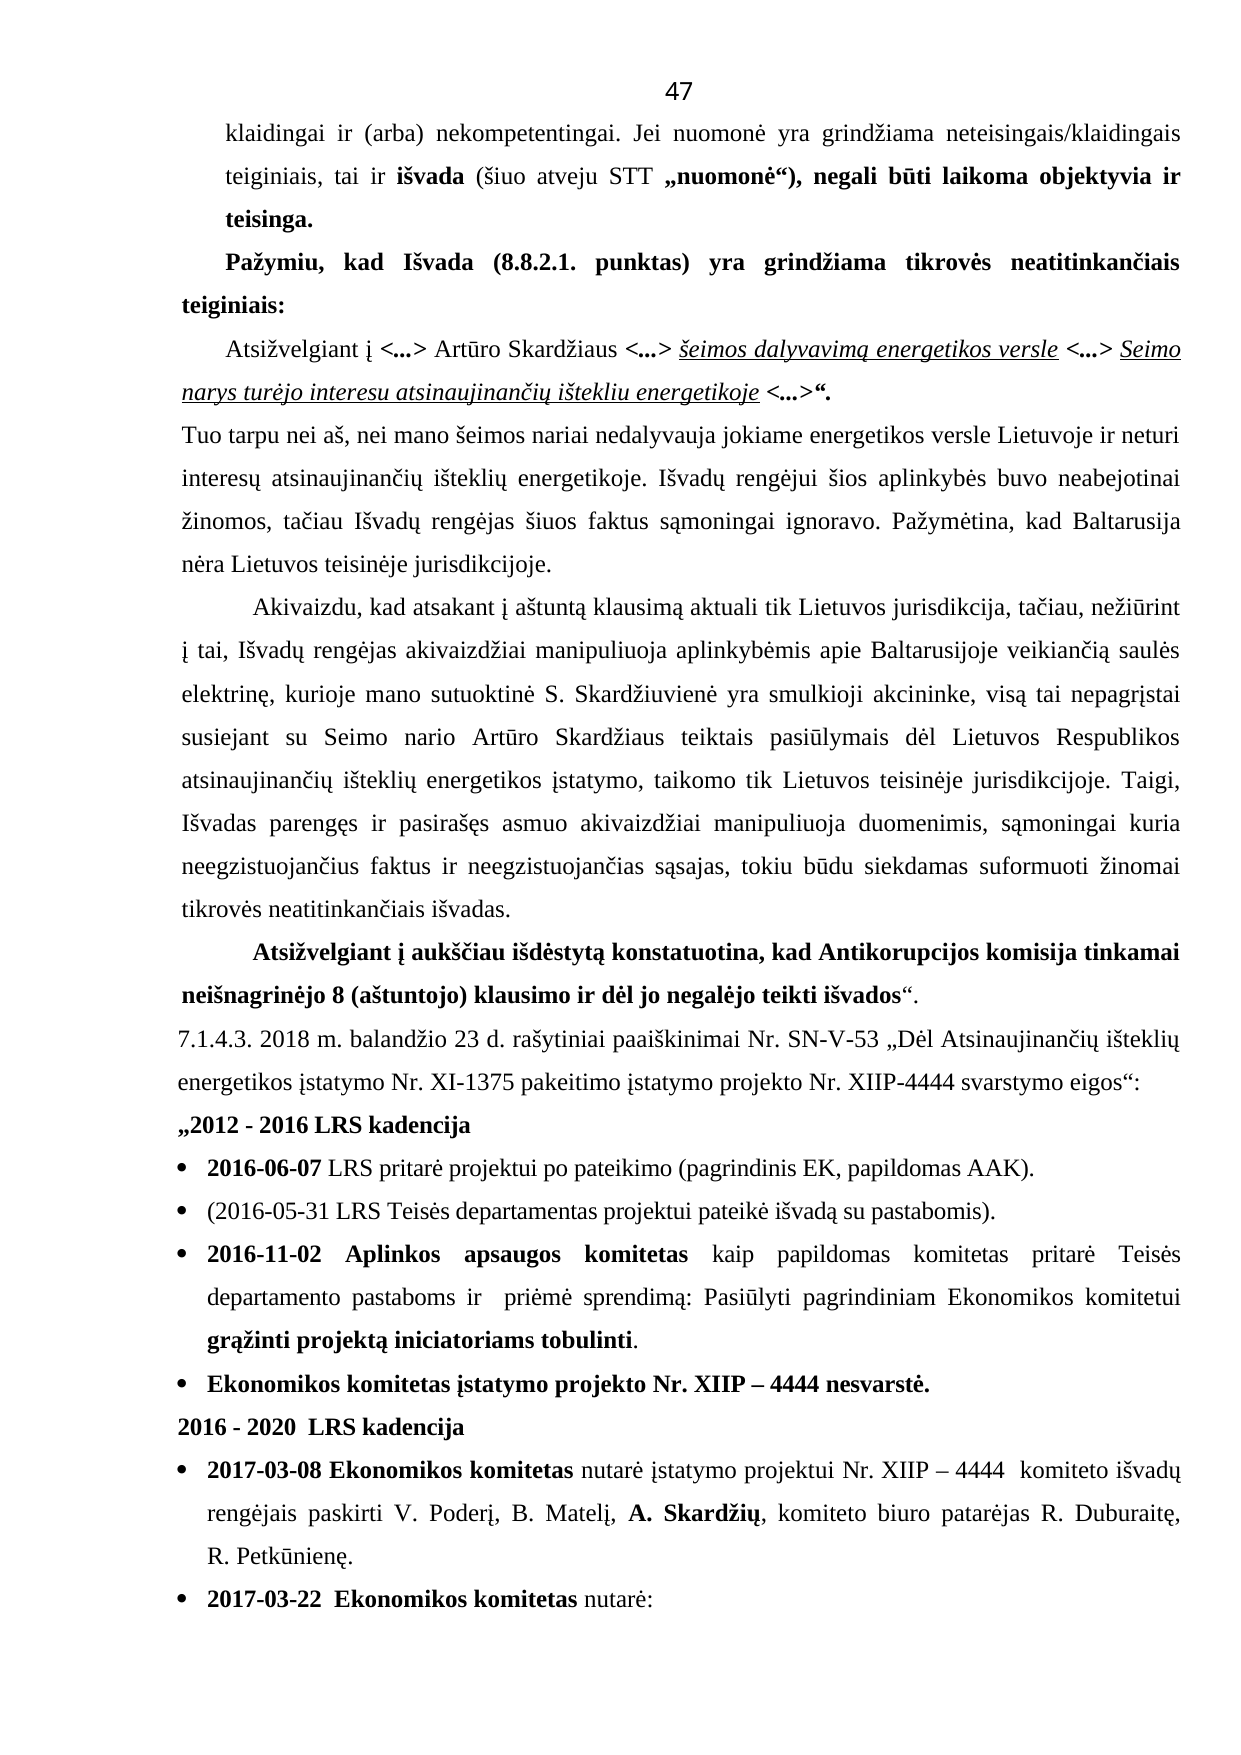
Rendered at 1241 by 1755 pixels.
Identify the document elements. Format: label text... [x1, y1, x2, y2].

text Pažymiu, kad Išvada (8.8.2.1. punktas) yra grindžiama tikrovės neatitinkančiais teiginiais: [181, 247, 1181, 319]
text  2017-03-08 Ekonomikos komitetas nutarė įstatymo projektui Nr. XIIP – 4444 komiteto išvadų rengėjais paskirti V. Poderį, B. Matelį, A. Skardžių, komiteto biuro patarėjas R. Duburaitę, R. Petkūnienę. [177, 1455, 1181, 1570]
text Akivaizdu, kad atsakant į aštuntą klausimą aktuali tik Lietuvos jurisdikcija, tačiau, nežiūrint į tai, Išvadų rengėjas akivaizdžiai manipuliuoja aplinkybėmis apie Baltarusijoje veikiančią saulės elektrinę, kurioje mano sutuoktinė S. Skardžiuvienė yra smulkioji akcininke, visą tai nepagrįstai susiejant su Seimo nario Artūro Skardžiaus teiktais pasiūlymais dėl Lietuvos Respublikos atsinaujinančių išteklių energetikos įstatymo, taikomo tik Lietuvos teisinėje jurisdikcijoje. Taigi, Išvadas parengęs ir pasirašęs asmuo akivaizdžiai manipuliuoja duomenimis, sąmoningai kuria neegzistuojančius faktus ir neegzistuojančias sąsajas, tokiu būdu siekdamas suformuoti žinomai tikrovės neatitinkančiais išvadas. [181, 592, 1181, 923]
text klaidingai ir (arba) nekompetentingai. Jei nuomonė yra grindžiama neteisingais/klaidingais teiginiais, tai ir išvada (šiuo atveju STT „nuomonė“), negali būti laikoma objektyvia ir teisinga. [181, 118, 1181, 233]
text Atsižvelgiant į aukščiau išdėstytą konstatuotina, kad Antikorupcijos komisija tinkamai neišnagrinėjo 8 (aštuntojo) klausimo ir dėl jo negalėjo teikti išvados“. [181, 937, 1181, 1009]
text 7.1.4.3. 2018 m. balandžio 23 d. rašytiniai paaiškinimai Nr. SN-V-53 „Dėl Atsinaujinančių išteklių energetikos įstatymo Nr. XI-1375 pakeitimo įstatymo projekto Nr. XIIP-4444 svarstymo eigos“: [177, 1024, 1181, 1096]
text  2016-11-02 Aplinkos apsaugos komitetas kaip papildomas komitetas pritarė Teisės departamento pastaboms ir priėmė sprendimą: Pasiūlyti pagrindiniam Ekonomikos komitetui grąžinti projektą iniciatoriams tobulinti. [177, 1239, 1181, 1354]
text Atsižvelgiant į <...> Artūro Skardžiaus <...> šeimos dalyvavimą energetikos versle <...> Seimo narys turėjo interesu atsinaujinančių ištekliu energetikoje <...>“. [181, 334, 1181, 406]
text  2016-06-07 LRS pritarė projektui po pateikimo (pagrindinis EK, papildomas AAK). [177, 1153, 1181, 1182]
text  (2016-05-31 LRS Teisės departamentas projektui pateikė išvadą su pastabomis). [177, 1196, 1181, 1225]
text Tuo tarpu nei aš, nei mano šeimos nariai nedalyvauja jokiame energetikos versle Lietuvoje ir neturi interesų atsinaujinančių išteklių energetikoje. Išvadų rengėjui šios aplinkybės buvo neabejotinai žinomos, tačiau Išvadų rengėjas šiuos faktus sąmoningai ignoravo. Pažymėtina, kad Baltarusija nėra Lietuvos teisinėje jurisdikcijoje. [181, 420, 1181, 578]
text  2017-03-22 Ekonomikos komitetas nutarė: [177, 1584, 1181, 1613]
text „2012 - 2016 LRS kadencija [177, 1110, 1181, 1139]
text 2016 - 2020 LRS kadencija [177, 1412, 1181, 1441]
text  Ekonomikos komitetas įstatymo projekto Nr. XIIP – 4444 nesvarstė. [177, 1369, 1181, 1397]
